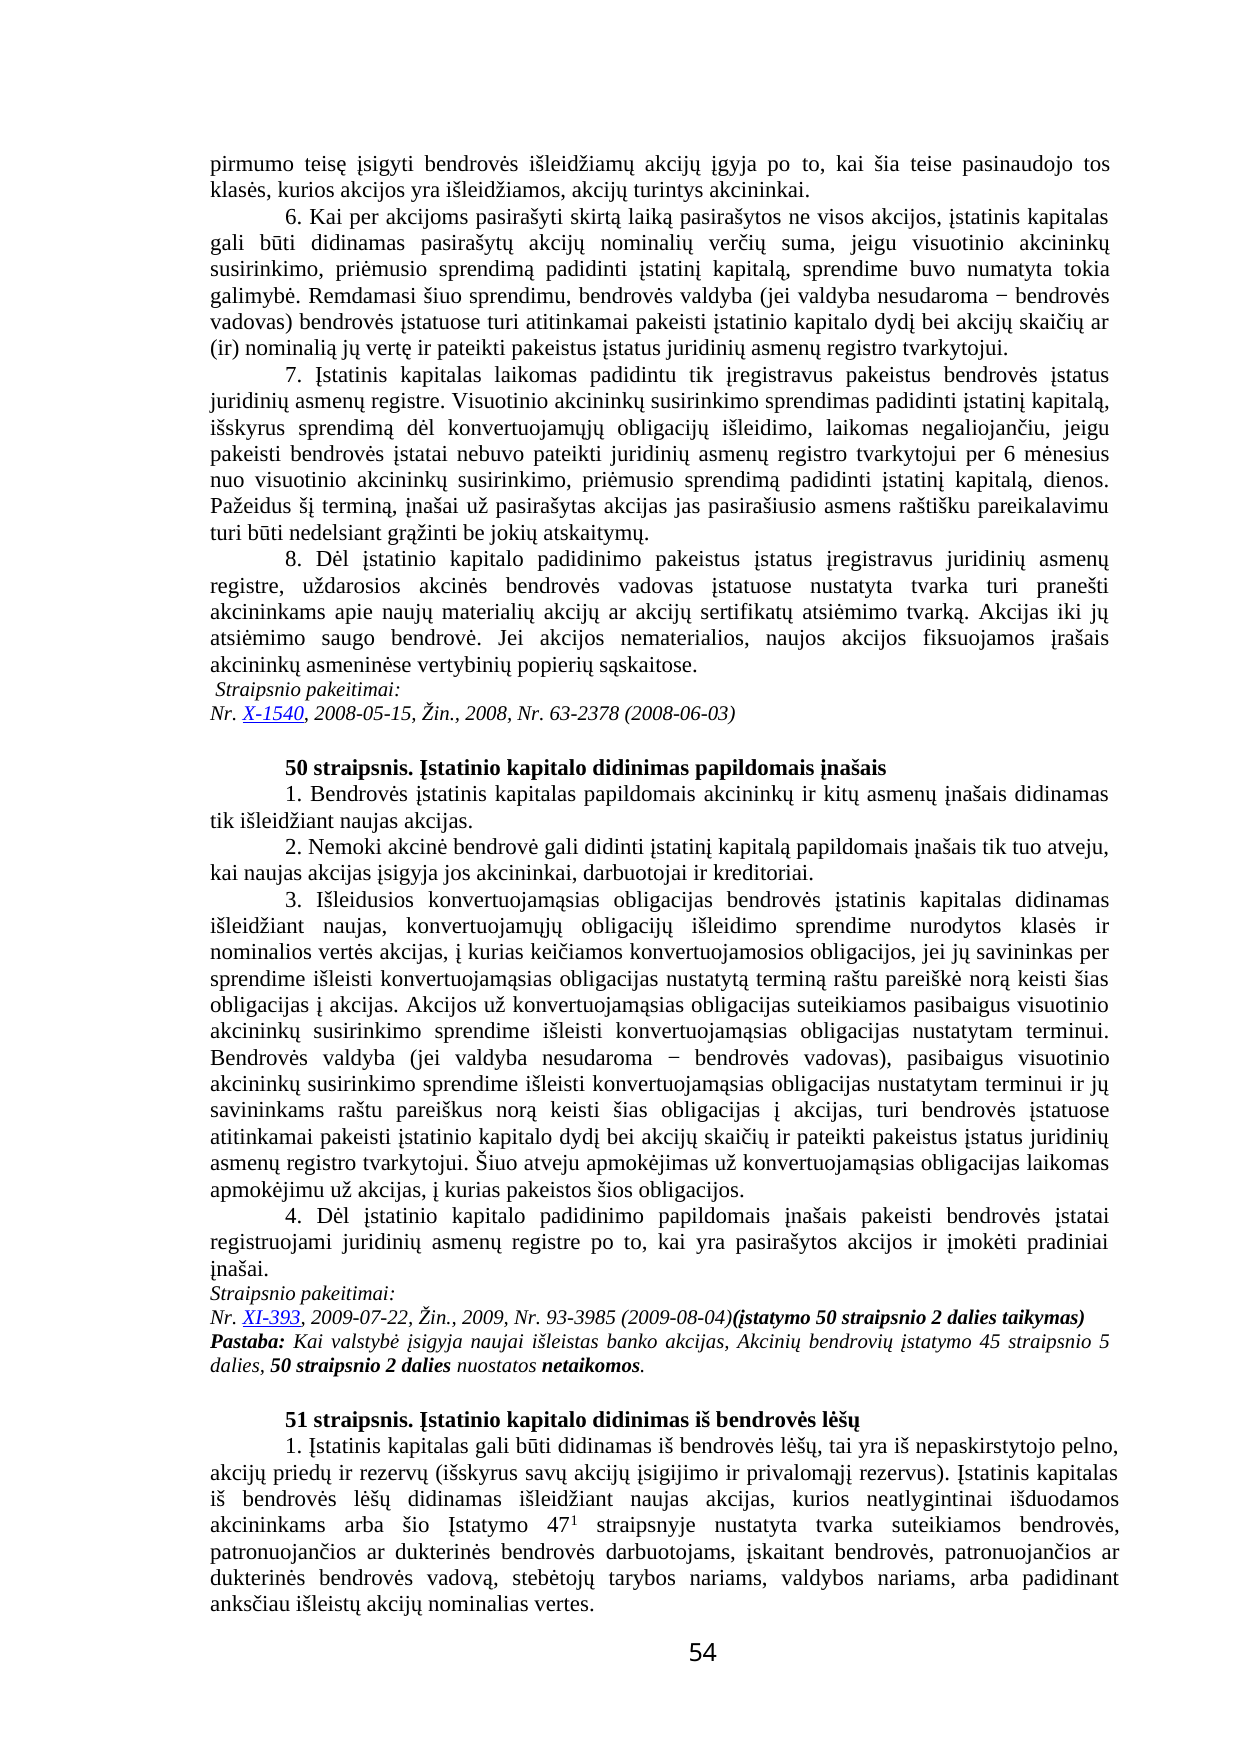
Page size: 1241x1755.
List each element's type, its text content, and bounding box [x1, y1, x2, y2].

text 7. Įstatinis kapitalas laikomas padidintu tik įregistravus pakeistus bendrovės įstatus juridinių asmenų registre. Visuotinio akcininkų susirinkimo sprendimas padidinti įstatinį kapitalą, išskyrus sprendimą dėl konvertuojamųjų obligacijų išleidimo, laikomas negaliojančiu, jeigu pakeisti bendrovės įstatai nebuvo pateikti juridinių asmenų registro tvarkytojui per 6 mėnesius nuo visuotinio akcininkų susirinkimo, priėmusio sprendimą padidinti įstatinį kapitalą, dienos. Pažeidus šį terminą, įnašai už pasirašytas akcijas jas pasirašiusio asmens raštišku pareikalavimu turi būti nedelsiant grąžinti be jokių atskaitymų. [210, 361, 1111, 545]
text 51 straipsnis. Įstatinio kapitalo didinimas iš bendrovės lėšų [210, 1406, 1111, 1432]
text 1. Bendrovės įstatinis kapitalas papildomais akcininkų ir kitų asmenų įnašais didinamas tik išleidžiant naujas akcijas. [210, 780, 1111, 833]
text Pastaba: Kai valstybė įsigyja naujai išleistas banko akcijas, Akcinių bendrovių įstatymo 45 straipsnio 5 dalies, 50 straipsnio 2 dalies nuostatos netaikomos. [210, 1329, 1111, 1377]
text Nr. XI-393, 2009-07-22, Žin., 2009, Nr. 93-3985 (2009-08-04)(įstatymo 50 straipsnio 2 dalies taikymas) [210, 1305, 1111, 1329]
text 1. Įstatinis kapitalas gali būti didinamas iš bendrovės lėšų, tai yra iš nepaskirstytojo pelno, akcijų priedų ir rezervų (išskyrus savų akcijų įsigijimo ir privalomąjį rezervus). Įstatinis kapitalas iš bendrovės lėšų didinamas išleidžiant naujas akcijas, kurios neatlygintinai išduodamos akcininkams arba šio Įstatymo 471 straipsnyje nustatyta tvarka suteikiamos bendrovės, patronuojančios ar dukterinės bendrovės darbuotojams, įskaitant bendrovės, patronuojančios ar dukterinės bendrovės vadovą, stebėtojų tarybos nariams, valdybos nariams, arba padidinant anksčiau išleistų akcijų nominalias vertes. [210, 1432, 1120, 1617]
text pirmumo teisę įsigyti bendrovės išleidžiamų akcijų įgyja po to, kai šia teise pasinaudojo tos klasės, kurios akcijos yra išleidžiamos, akcijų turintys akcininkai. [210, 150, 1111, 203]
text 3. Išleidusios konvertuojamąsias obligacijas bendrovės įstatinis kapitalas didinamas išleidžiant naujas, konvertuojamųjų obligacijų išleidimo sprendime nurodytos klasės ir nominalios vertės akcijas, į kurias keičiamos konvertuojamosios obligacijos, jei jų savininkas per sprendime išleisti konvertuojamąsias obligacijas nustatytą terminą raštu pareiškė norą keisti šias obligacijas į akcijas. Akcijos už konvertuojamąsias obligacijas suteikiamos pasibaigus visuotinio akcininkų susirinkimo sprendime išleisti konvertuojamąsias obligacijas nustatytam terminui. Bendrovės valdyba (jei valdyba nesudaroma − bendrovės vadovas), pasibaigus visuotinio akcininkų susirinkimo sprendime išleisti konvertuojamąsias obligacijas nustatytam terminui ir jų savininkams raštu pareiškus norą keisti šias obligacijas į akcijas, turi bendrovės įstatuose atitinkamai pakeisti įstatinio kapitalo dydį bei akcijų skaičių ir pateikti pakeistus įstatus juridinių asmenų registro tvarkytojui. Šiuo atveju apmokėjimas už konvertuojamąsias obligacijas laikomas apmokėjimu už akcijas, į kurias pakeistos šios obligacijos. [210, 886, 1111, 1202]
text 4. Dėl įstatinio kapitalo padidinimo papildomais įnašais pakeisti bendrovės įstatai registruojami juridinių asmenų registre po to, kai yra pasirašytos akcijos ir įmokėti pradiniai įnašai. [210, 1202, 1111, 1281]
text Nr. X-1540, 2008-05-15, Žin., 2008, Nr. 63-2378 (2008-06-03) [210, 701, 1111, 725]
text Straipsnio pakeitimai: [210, 677, 1111, 701]
text 8. Dėl įstatinio kapitalo padidinimo pakeistus įstatus įregistravus juridinių asmenų registre, uždarosios akcinės bendrovės vadovas įstatuose nustatyta tvarka turi pranešti akcininkams apie naujų materialių akcijų ar akcijų sertifikatų atsiėmimo tvarką. Akcijas iki jų atsiėmimo saugo bendrovė. Jei akcijos nematerialios, naujos akcijos fiksuojamos įrašais akcininkų asmeninėse vertybinių popierių sąskaitose. [210, 545, 1111, 677]
text Straipsnio pakeitimai: [210, 1281, 1111, 1305]
text 6. Kai per akcijoms pasirašyti skirtą laiką pasirašytos ne visos akcijos, įstatinis kapitalas gali būti didinamas pasirašytų akcijų nominalių verčių suma, jeigu visuotinio akcininkų susirinkimo, priėmusio sprendimą padidinti įstatinį kapitalą, sprendime buvo numatyta tokia galimybė. Remdamasi šiuo sprendimu, bendrovės valdyba (jei valdyba nesudaroma − bendrovės vadovas) bendrovės įstatuose turi atitinkamai pakeisti įstatinio kapitalo dydį bei akcijų skaičių ar (ir) nominalią jų vertę ir pateikti pakeistus įstatus juridinių asmenų registro tvarkytojui. [210, 203, 1111, 361]
text 2. Nemoki akcinė bendrovė gali didinti įstatinį kapitalą papildomais įnašais tik tuo atveju, kai naujas akcijas įsigyja jos akcininkai, darbuotojai ir kreditoriai. [210, 833, 1111, 886]
text 50 straipsnis. Įstatinio kapitalo didinimas papildomais įnašais [210, 754, 1111, 780]
